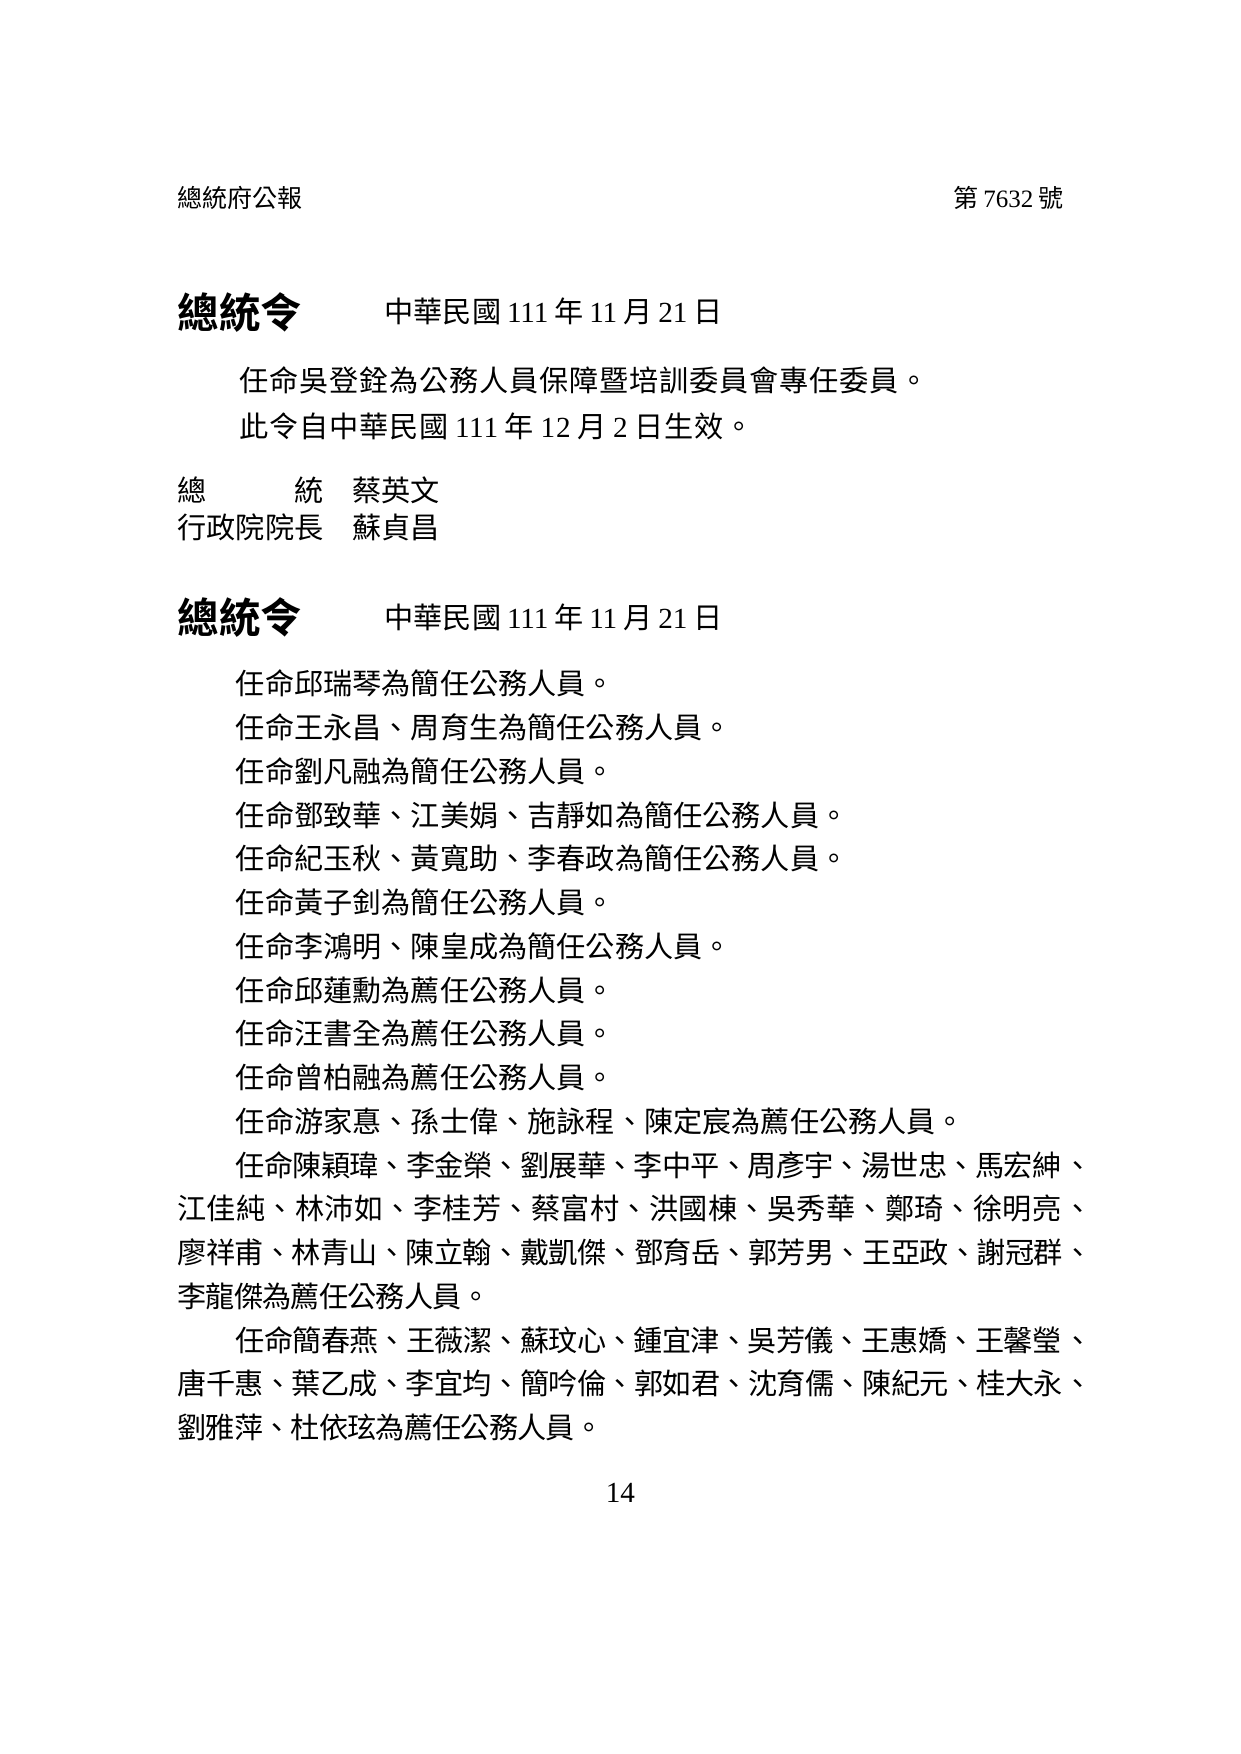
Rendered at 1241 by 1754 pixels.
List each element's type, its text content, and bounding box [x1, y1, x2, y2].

text 任命陳穎瑋、李金榮、劉展華、李中平、周彥宇、湯世忠、馬宏紳、江佳純、林沛如、李桂芳、蔡富村、洪國棟、吳秀華、鄭琦、徐明亮、廖祥甫、林青山、陳立翰、戴凱傑、鄧育岳、郭芳男、王亞政、謝冠群、李龍傑為薦任公務人員。 [177, 1141, 1063, 1316]
text 任命曾柏融為薦任公務人員。 [177, 1053, 1063, 1097]
text 任命劉凡融為簡任公務人員。 [177, 747, 1063, 791]
text 任命黃子釗為簡任公務人員。 [177, 878, 1063, 922]
text 任命汪書全為薦任公務人員。 [177, 1010, 1063, 1053]
text 任命邱蓮勳為薦任公務人員。 [177, 966, 1063, 1010]
table_header 中華民國111年11月21日 [381, 571, 877, 660]
text 任命吳登銓為公務人員保障暨培訓委員會專任委員。 [177, 354, 1063, 400]
text 任命李鴻明、陳皇成為簡任公務人員。 [177, 922, 1063, 966]
text 任命紀玉秋、黃寬助、李春政為簡任公務人員。 [177, 835, 1063, 878]
text 任命鄧致華、江美娟、吉靜如為簡任公務人員。 [177, 791, 1063, 835]
table_header 總統令 [174, 266, 381, 354]
text 任命邱瑞琴為簡任公務人員。 [177, 660, 1063, 703]
text 此令自中華民國111年12月2日生效。 [177, 400, 1063, 446]
text 任命簡春燕、王薇潔、蘇玟心、鍾宜津、吳芳儀、王惠嬌、王馨瑩、唐千惠、葉乙成、李宜均、簡吟倫、郭如君、沈育儒、陳紀元、桂大永、劉雅萍、杜依玹為薦任公務人員。 [177, 1316, 1063, 1447]
table_header 中華民國111年11月21日 [381, 266, 877, 354]
text 任命王永昌、周育生為簡任公務人員。 [177, 703, 1063, 747]
text 總 統 蔡英文 行政院院長 蘇貞昌 [177, 471, 1063, 546]
text 任命游家惪、孫士偉、施詠程、陳定宸為薦任公務人員。 [177, 1097, 1063, 1141]
table_header 總統令 [174, 571, 381, 660]
